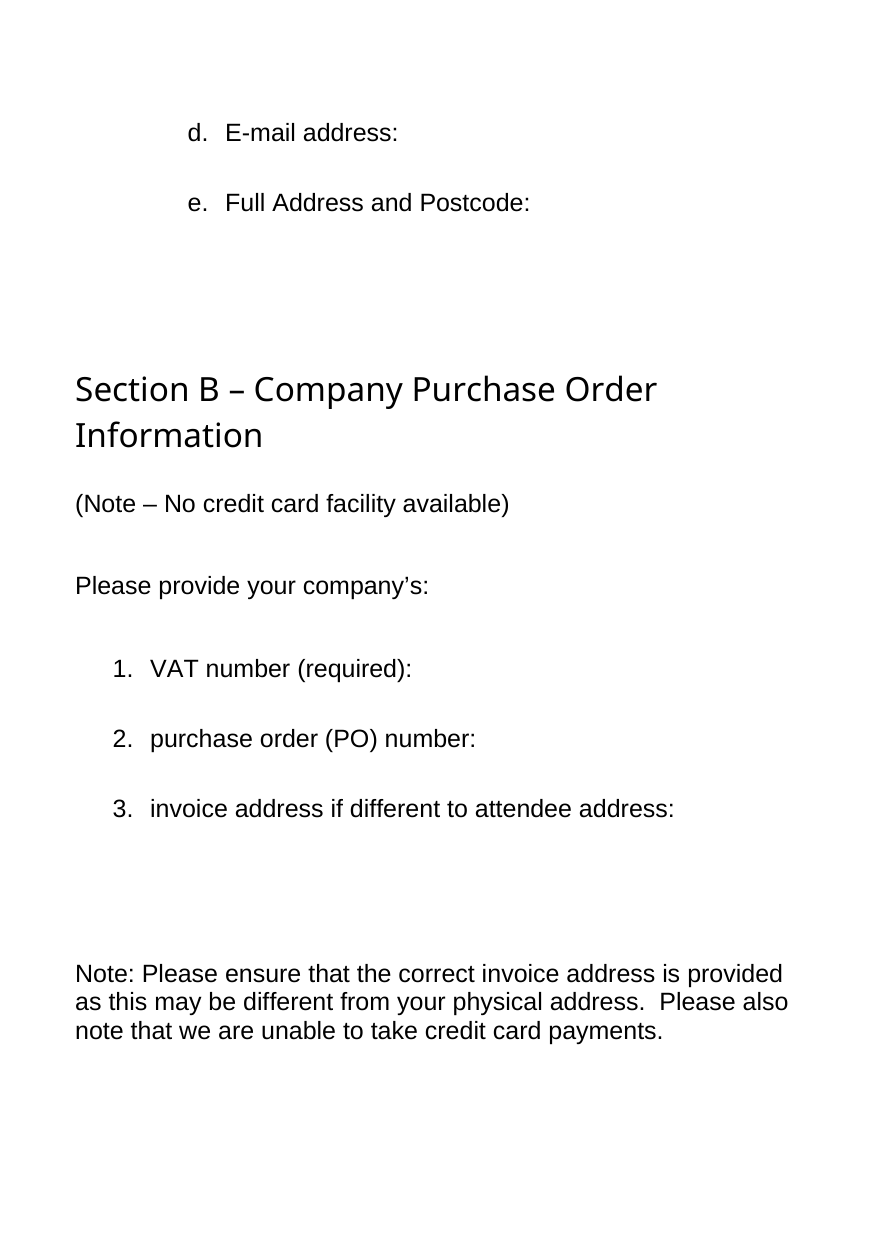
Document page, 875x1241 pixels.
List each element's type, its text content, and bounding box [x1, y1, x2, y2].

list invoice address if different to attendee address: [112, 794, 799, 822]
list E-mail address: [187, 118, 799, 176]
text Please provide your company’s: [75, 571, 799, 600]
list VAT number (required): [112, 654, 799, 711]
text (Note – No credit card facility available) [75, 489, 799, 517]
list Full Address and Postcode: [187, 188, 799, 316]
list Note: Please ensure that the correct invoice address is provided as this may be different from your physical address. Please also note that we are unable to take credit card payments. [75, 959, 799, 1045]
subtitle Section B – Company Purchase Order Information [75, 366, 799, 457]
list purchase order (PO) number: [112, 724, 799, 781]
